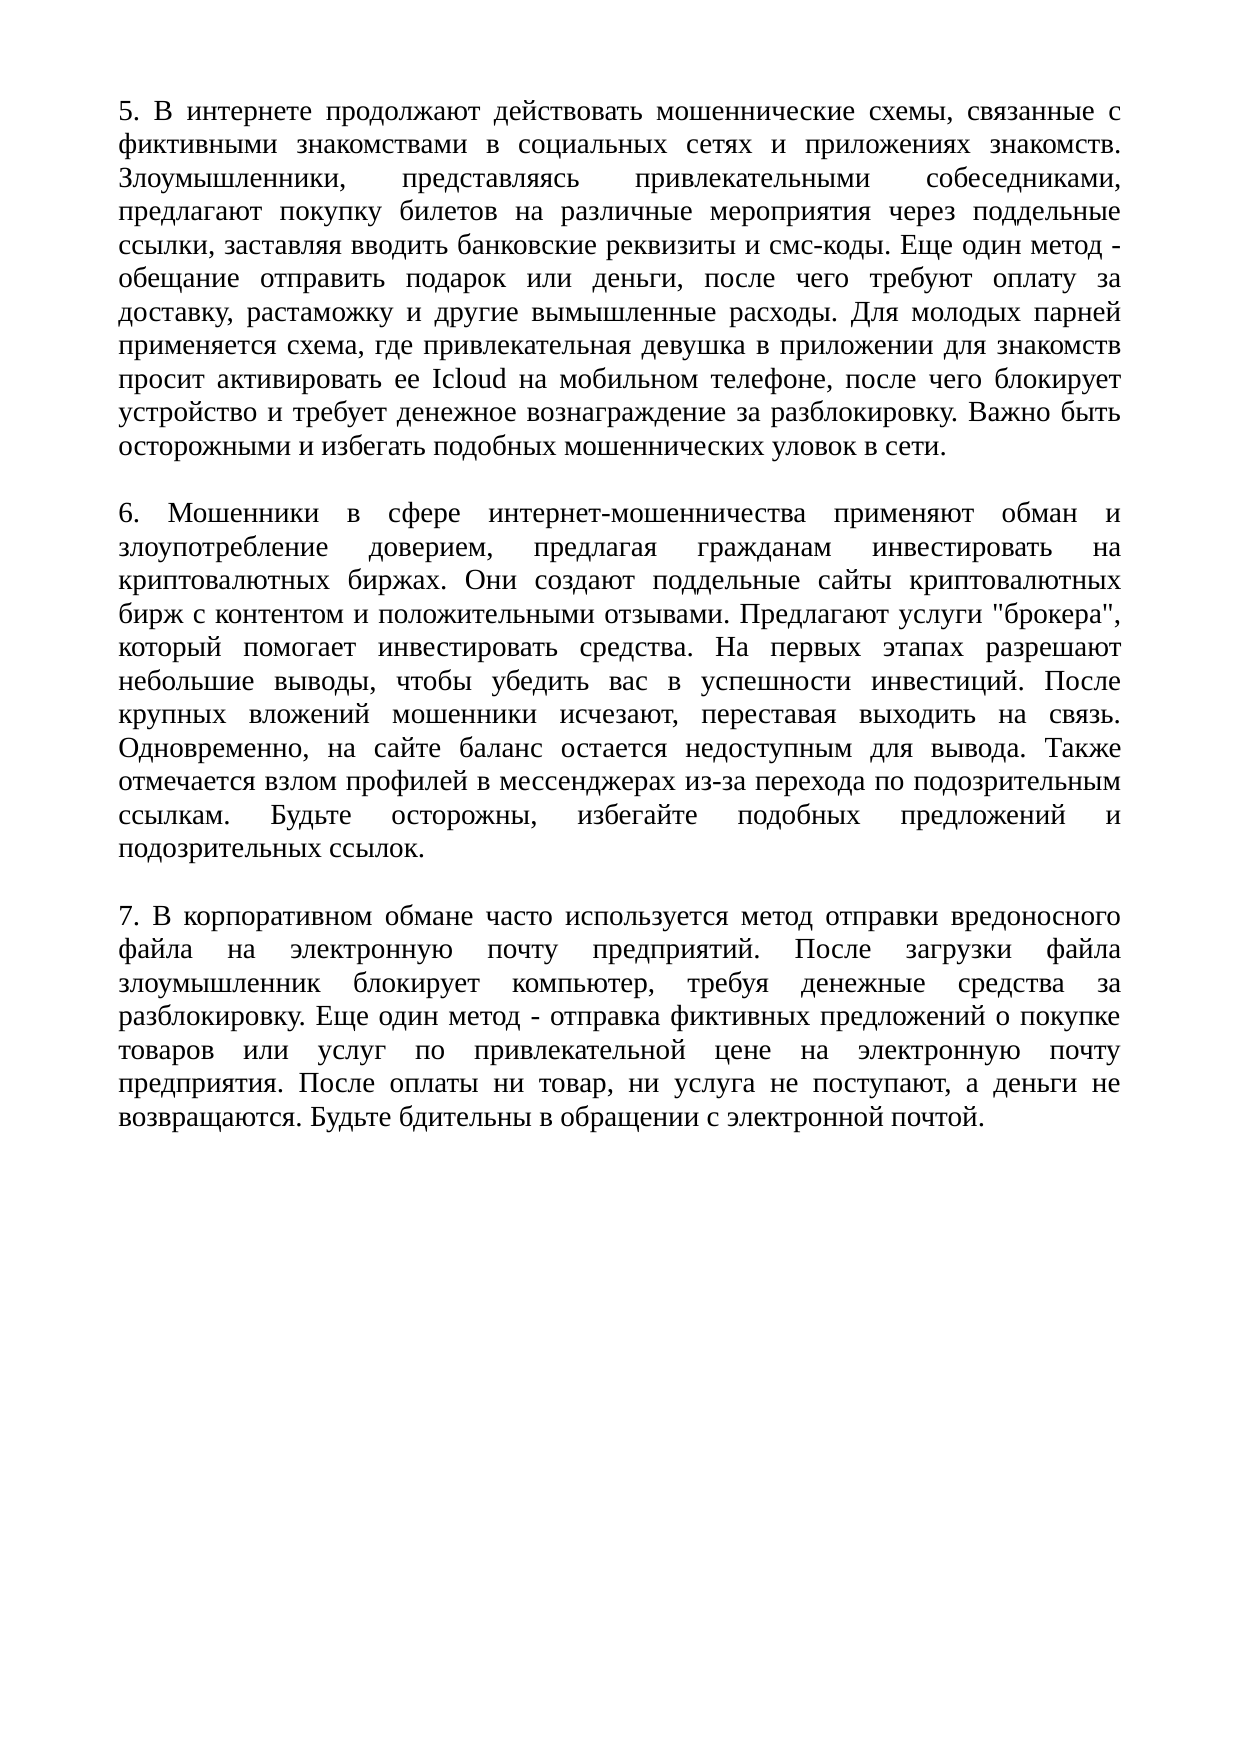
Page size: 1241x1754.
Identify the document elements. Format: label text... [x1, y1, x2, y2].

text 6. Мошенники в сфере интернет-мошенничества применяют обман и злоупотребление доверием, предлагая гражданам инвестировать на криптовалютных биржах. Они создают поддельные сайты криптовалютных бирж с контентом и положительными отзывами. Предлагают услуги "брокера", который помогает инвестировать средства. На первых этапах разрешают небольшие выводы, чтобы убедить вас в успешности инвестиций. После крупных вложений мошенники исчезают, переставая выходить на связь. Одновременно, на сайте баланс остается недоступным для вывода. Также отмечается взлом профилей в мессенджерах из-за перехода по подозрительным ссылкам. Будьте осторожны, избегайте подобных предложений и подозрительных ссылок. [118, 495, 1122, 864]
text 5. В интернете продолжают действовать мошеннические схемы, связанные с фиктивными знакомствами в социальных сетях и приложениях знакомств. Злоумышленники, представляясь привлекательными собеседниками, предлагают покупку билетов на различные мероприятия через поддельные ссылки, заставляя вводить банковские реквизиты и смс-коды. Еще один метод - обещание отправить подарок или деньги, после чего требуют оплату за доставку, растаможку и другие вымышленные расходы. Для молодых парней применяется схема, где привлекательная девушка в приложении для знакомств просит активировать ее Icloud на мобильном телефоне, после чего блокирует устройство и требует денежное вознаграждение за разблокировку. Важно быть осторожными и избегать подобных мошеннических уловок в сети. [118, 93, 1122, 462]
text 7. В корпоративном обмане часто используется метод отправки вредоносного файла на электронную почту предприятий. После загрузки файла злоумышленник блокирует компьютер, требуя денежные средства за разблокировку. Еще один метод - отправка фиктивных предложений о покупке товаров или услуг по привлекательной цене на электронную почту предприятия. После оплаты ни товар, ни услуга не поступают, а деньги не возвращаются. Будьте бдительны в обращении с электронной почтой. [118, 898, 1122, 1132]
